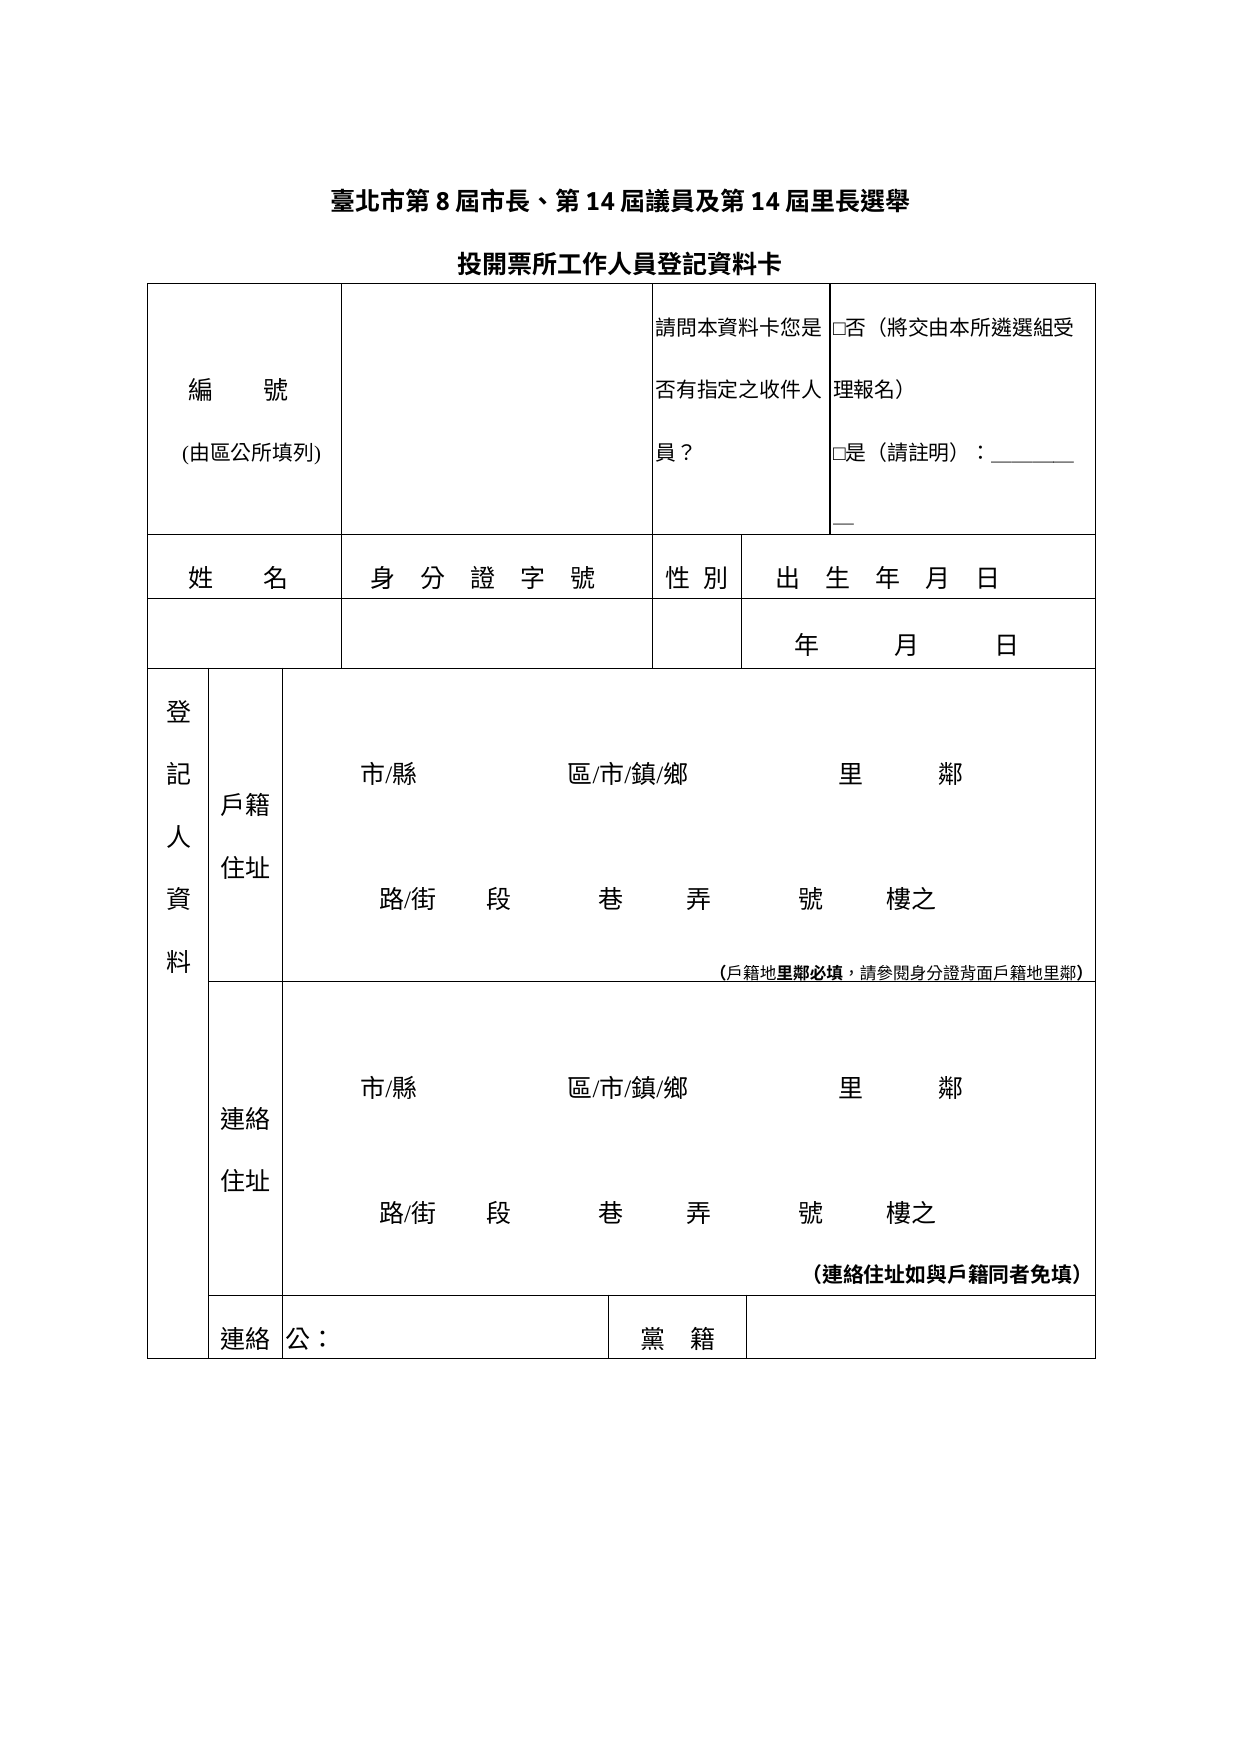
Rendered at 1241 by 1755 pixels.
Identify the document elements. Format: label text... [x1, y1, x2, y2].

table_cell 公： [283, 1296, 608, 1358]
table_cell 市/縣 區/市/鎮/鄉 里 鄰 路/街 段 巷 弄 號 樓之 （連絡住址如與戶籍同者免填） [283, 982, 1095, 1294]
table_cell 連絡 住址 [209, 982, 282, 1294]
table_cell 出 生 年 月 日 [742, 535, 1095, 598]
table_cell 戶籍 住址 [209, 669, 282, 981]
text 投開票所工作人員登記資料卡 [148, 221, 1093, 283]
table_header 編 號 (由區公所填列) [148, 284, 341, 534]
table_cell 身 分 證 字 號 [342, 535, 652, 598]
table_cell 連絡 [209, 1296, 282, 1358]
table_cell 登 記 人 資 料 [148, 669, 208, 1358]
table_header [342, 284, 652, 534]
table_cell 年 月 日 [742, 599, 1095, 667]
table_cell 性 別 [653, 535, 741, 598]
table_cell [653, 599, 741, 667]
table_cell [342, 599, 652, 667]
table_cell 黨 籍 [609, 1296, 746, 1358]
table_header 請問本資料卡您是否有指定之收件人員？ [653, 284, 829, 534]
table_cell 姓 名 [148, 535, 341, 598]
table_header □否（將交由本所遴選組受理報名） □是（請註明）：＿＿＿＿＿ [831, 284, 1095, 534]
text 臺北市第8屆市長、第14屆議員及第14屆里長選舉 [148, 158, 1093, 221]
table_cell [747, 1296, 1095, 1358]
table_cell [148, 599, 341, 667]
table_cell 市/縣 區/市/鎮/鄉 里 鄰 路/街 段 巷 弄 號 樓之 （戶籍地里鄰必填，請參閱身分證背面戶籍地里鄰） [283, 669, 1095, 981]
